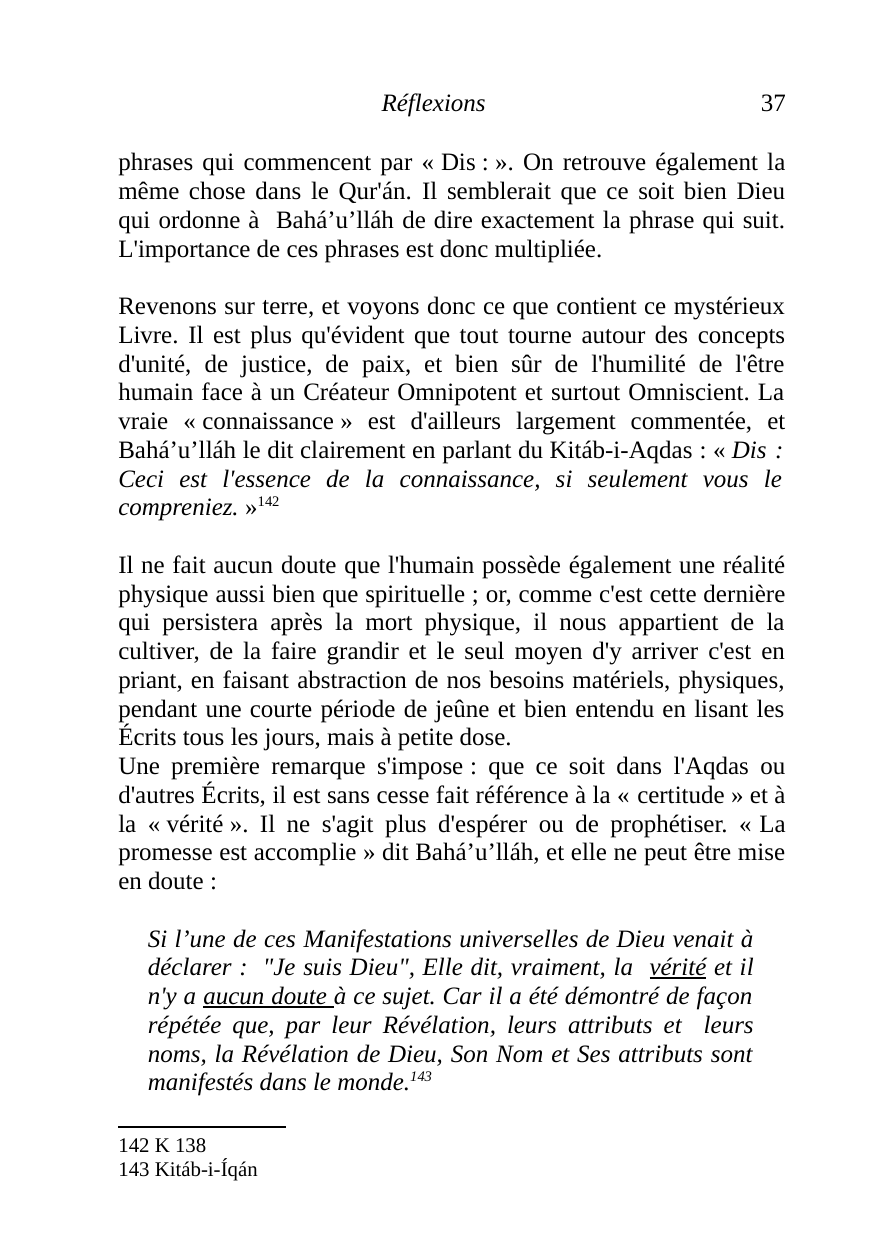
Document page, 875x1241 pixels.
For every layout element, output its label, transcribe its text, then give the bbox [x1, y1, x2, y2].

text Il ne fait aucun doute que l'humain possède également une réalité physique aussi bien que spirituelle ; or, comme c'est cette dernière qui persistera après la mort physique, il nous appartient de la cultiver, de la faire grandir et le seul moyen d'y arriver c'est en priant, en faisant abstraction de nos besoins matériels, physiques, pendant une courte période de jeûne et bien entendu en lisant les Écrits tous les jours, mais à petite dose. [118, 550, 786, 751]
text Une première remarque s'impose : que ce soit dans l'Aqdas ou d'autres Écrits, il est sans cesse fait référence à la « certitude » et à la « vérité ». Il ne s'agit plus d'espérer ou de prophétiser. « La promesse est accomplie » dit Bahá’u’lláh, et elle ne peut être mise en doute : [118, 751, 786, 895]
text K 138 [118, 1133, 786, 1157]
text Si l’une de ces Manifestations universelles de Dieu venait à déclarer : "Je suis Dieu", Elle dit, vraiment, la vérité et il n'y a aucun doute à ce sujet. Car il a été démontré de façon répétée que, par leur Révélation, leurs attributs et leurs noms, la Révélation de Dieu, Son Nom et Ses attributs sont manifestés dans le monde. [148, 924, 756, 1096]
text phrases qui commencent par « Dis : ». On retrouve également la même chose dans le Qur'án. Il semblerait que ce soit bien Dieu qui ordonne à Bahá’u’lláh de dire exactement la phrase qui suit. L'importance de ces phrases est donc multipliée. [118, 147, 786, 262]
text Kitáb-i-Íqán [118, 1157, 786, 1181]
text Revenons sur terre, et voyons donc ce que contient ce mystérieux Livre. Il est plus qu'évident que tout tourne autour des concepts d'unité, de justice, de paix, et bien sûr de l'humilité de l'être humain face à un Créateur Omnipotent et surtout Omniscient. La vraie « connaissance » est d'ailleurs largement commentée, et Bahá’u’lláh le dit clairement en parlant du Kitáb-i-Aqdas : « Dis : Ceci est l'essence de la connaissance, si seulement vous le compreniez. » [118, 291, 786, 521]
